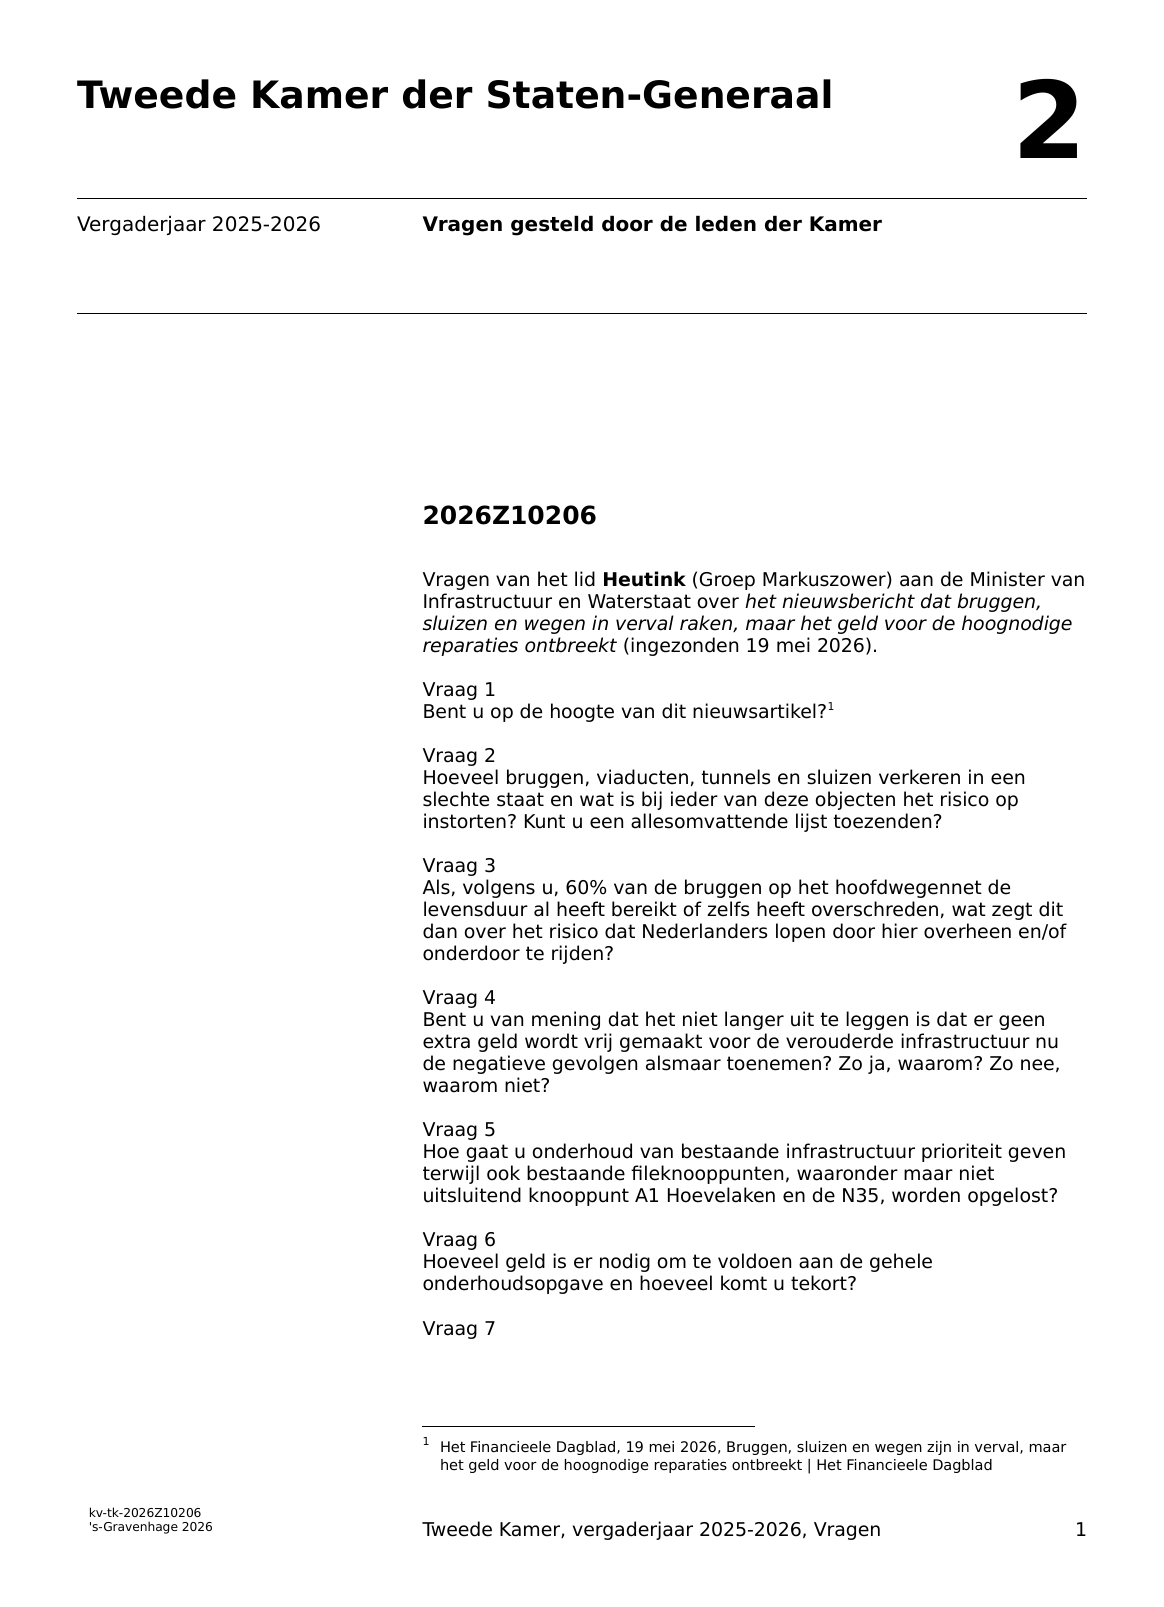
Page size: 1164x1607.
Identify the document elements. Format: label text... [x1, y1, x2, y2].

text kv-tk-2026Z10206 [88, 1506, 323, 1520]
text Vraag 2 [422, 745, 1087, 767]
text Hoeveel geld is er nodig om te voldoen aan de gehele onderhoudsopgave en hoeveel komt u tekort? [422, 1251, 1087, 1295]
text Hoeveel bruggen, viaducten, tunnels en sluizen verkeren in een slechte staat en wat is bij ieder van deze objecten het risico op instorten? Kunt u een allesomvattende lijst toezenden? [422, 767, 1087, 833]
text Bent u op de hoogte van dit nieuwsartikel? [422, 701, 1087, 723]
text 's-Gravenhage 2026 [88, 1520, 323, 1534]
table_header 2 [886, 59, 1087, 198]
table_cell Vragen gesteld door de leden der Kamer [422, 199, 1087, 313]
text Het Financieele Dagblad, 19 mei 2026, Bruggen, sluizen en wegen zijn in verval, maar het geld voor de hoognodige reparaties ontbreekt | Het Financieele Dagblad [422, 1435, 1087, 1474]
text Vraag 1 [422, 679, 1087, 701]
text Vraag 3 [422, 855, 1087, 877]
text Vragen van het lid Heutink (Groep Markuszower) aan de Minister van Infrastructuur en Waterstaat over het nieuwsbericht dat bruggen, sluizen en wegen in verval raken, maar het geld voor de hoognodige reparaties ontbreekt (ingezonden 19 mei 2026). [422, 569, 1087, 657]
text Vraag 4 [422, 987, 1087, 1009]
text Bent u van mening dat het niet langer uit te leggen is dat er geen extra geld wordt vrij gemaakt voor de verouderde infrastructuur nu de negatieve gevolgen alsmaar toenemen? Zo ja, waarom? Zo nee, waarom niet? [422, 1009, 1087, 1097]
table_header Tweede Kamer der Staten-Generaal [77, 59, 886, 198]
table_cell Vergaderjaar 2025-2026 [77, 199, 422, 313]
text Vraag 7 [422, 1317, 1087, 1339]
text Hoe gaat u onderhoud van bestaande infrastructuur prioriteit geven terwijl ook bestaande fileknooppunten, waaronder maar niet uitsluitend knooppunt A1 Hoevelaken en de N35, worden opgelost? [422, 1141, 1087, 1207]
text Vraag 5 [422, 1119, 1087, 1141]
text Vraag 6 [422, 1229, 1087, 1251]
text Als, volgens u, 60% van de bruggen op het hoofdwegennet de levensduur al heeft bereikt of zelfs heeft overschreden, wat zegt dit dan over het risico dat Nederlanders lopen door hier overheen en/of onderdoor te rijden? [422, 877, 1087, 965]
text 2026Z10206 [422, 501, 1087, 531]
